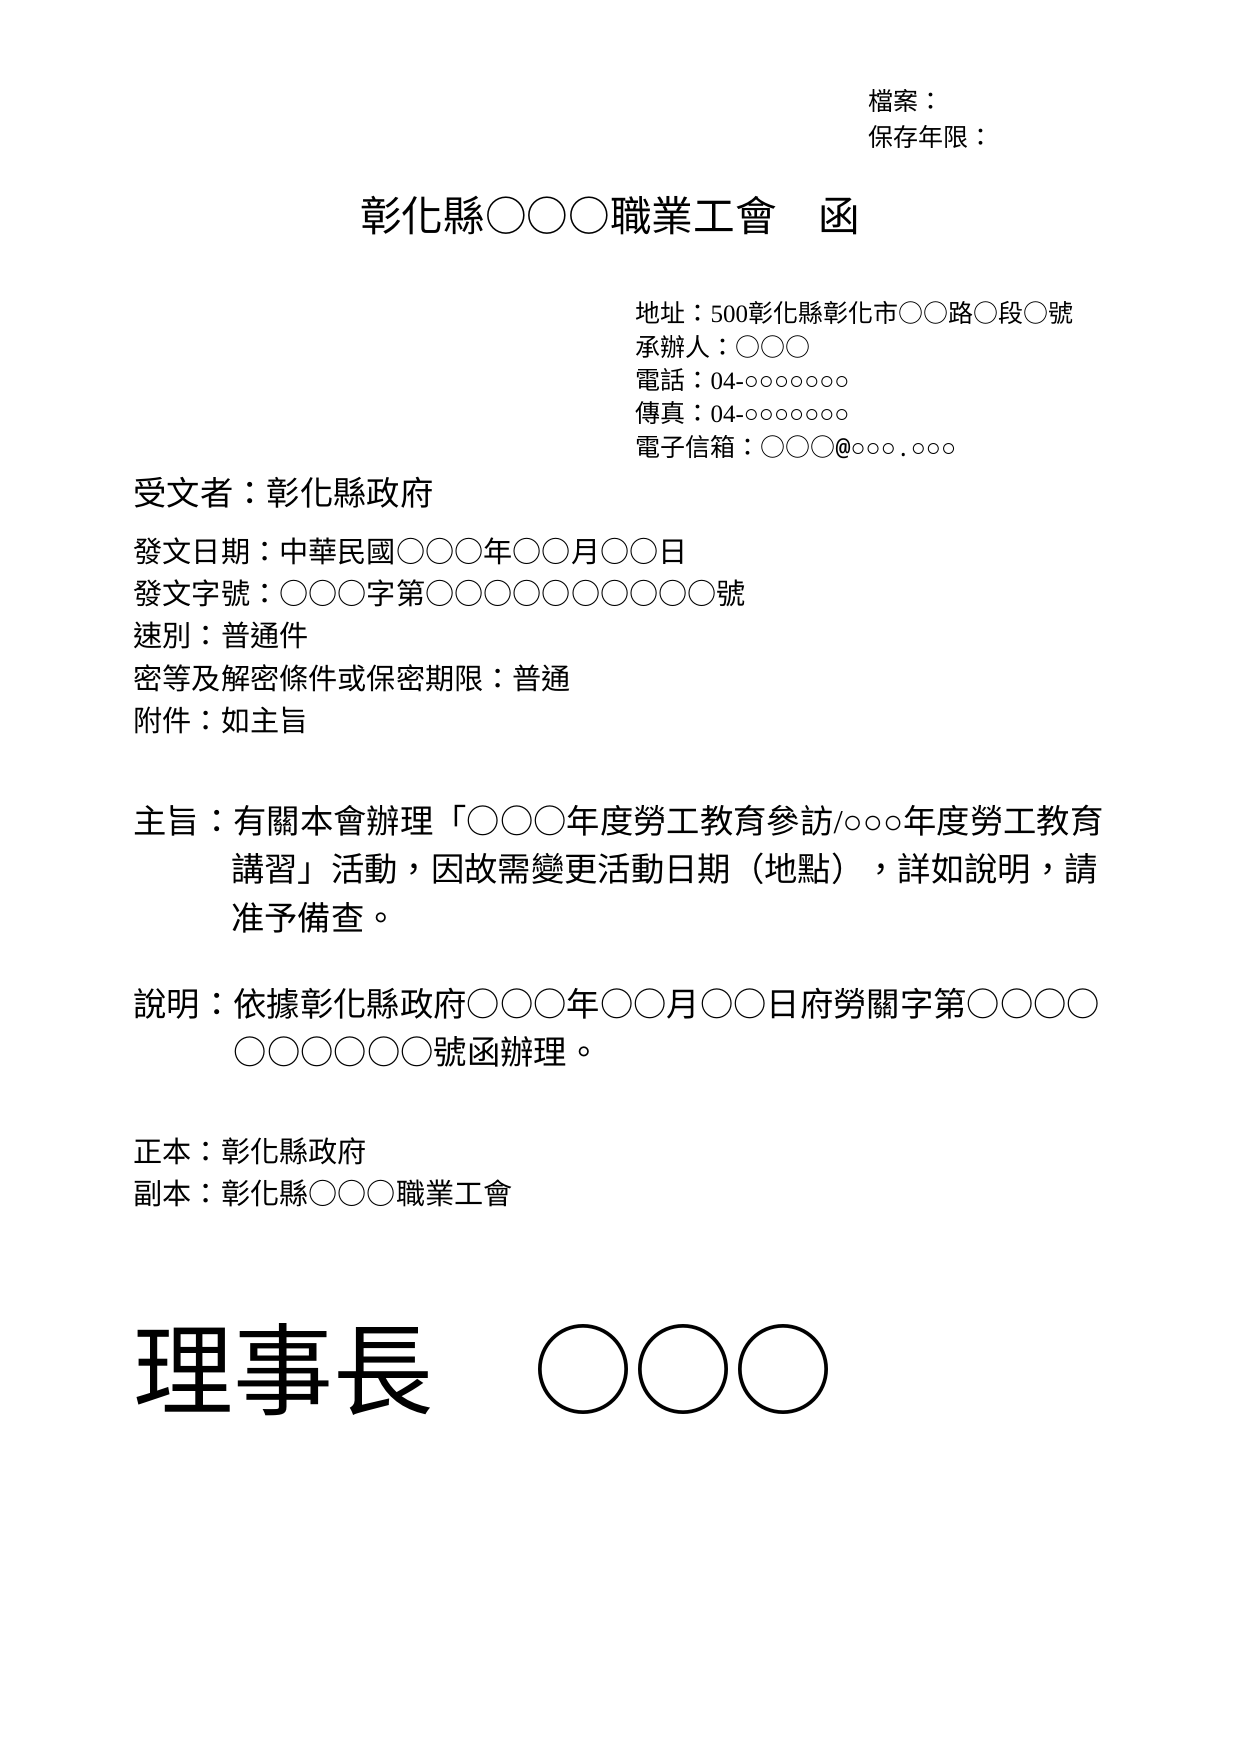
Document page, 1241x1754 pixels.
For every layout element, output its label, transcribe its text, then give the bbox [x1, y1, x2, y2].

text 理事長 ○○○ [133, 1291, 1107, 1436]
text 傳真：04-○○○○○○○ [635, 396, 1107, 429]
text 地址：500彰化縣彰化市○○路○段○號 [635, 296, 1107, 329]
text 發文字號：○○○字第○○○○○○○○○○號 [133, 571, 1107, 613]
text 承辦人：○○○ [635, 329, 1107, 363]
text 速別：普通件 [133, 613, 1107, 655]
text 受文者：彰化縣政府 [133, 467, 1107, 515]
text 發文日期：中華民國○○○年○○月○○日 [133, 528, 1107, 571]
text 電話：04-○○○○○○○ [635, 363, 1107, 396]
text 說明：依據彰化縣政府○○○年○○月○○日府勞關字第○○○○○○○○○○號函辦理。 [133, 978, 1107, 1074]
text 正本：彰化縣政府 [133, 1128, 1107, 1170]
text 保存年限： [868, 118, 1225, 154]
text [853, 74, 1240, 174]
text 彰化縣○○○職業工會 函 [133, 195, 1107, 241]
text 密等及解密條件或保密期限：普通 [133, 655, 1107, 698]
text 副本：彰化縣○○○職業工會 [133, 1170, 1107, 1213]
text 主旨：有關本會辦理「○○○年度勞工教育參訪/○○○年度勞工教育講習」活動，因故需變更活動日期（地點），詳如說明，請准予備查。 [133, 795, 1107, 939]
text 檔案： [868, 81, 1225, 118]
text 附件：如主旨 [133, 698, 1107, 740]
text 電子信箱：○○○@○○○.○○○(稿) [635, 429, 1107, 463]
